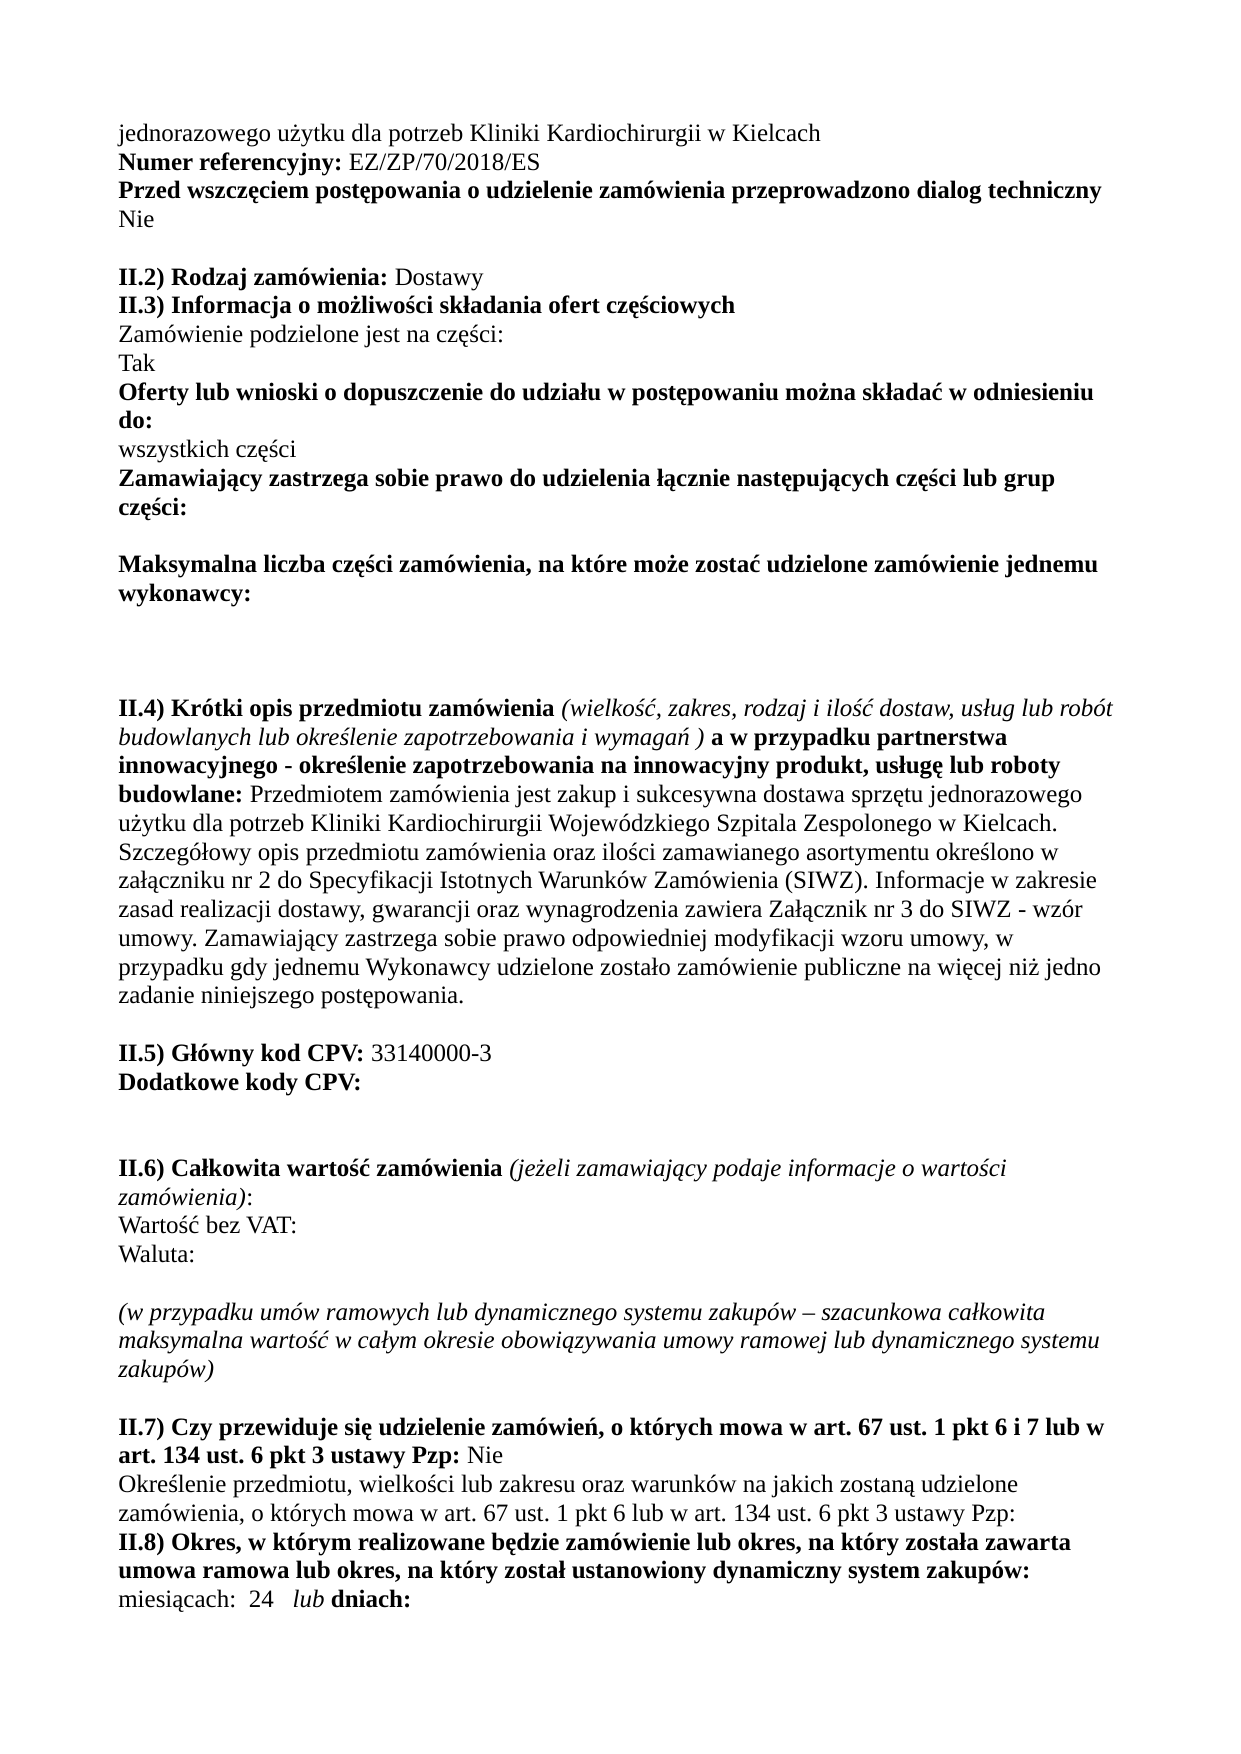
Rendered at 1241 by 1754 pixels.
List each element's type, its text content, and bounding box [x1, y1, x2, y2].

text Zamawiający zastrzega sobie prawo do udzielenia łącznie następujących części lub grup części: Maksymalna liczba części zamówienia, na które może zostać udzielone zamówienie jednemu wykonawcy: II.4) Krótki opis przedmiotu zamówienia (wielkość, zakres, rodzaj i ilość dostaw, usług lub robót budowlanych lub określenie zapotrzebowania i wymagań ) a w przypadku partnerstwa innowacyjnego - określenie zapotrzebowania na innowacyjny produkt, usługę lub roboty budowlane: Przedmiotem zamówienia jest zakup i sukcesywna dostawa sprzętu jednorazowego użytku dla potrzeb Kliniki Kardiochirurgii Wojewódzkiego Szpitala Zespolonego w Kielcach. Szczegółowy opis przedmiotu zamówienia oraz ilości zamawianego asortymentu określono w załączniku nr 2 do Specyfikacji Istotnych Warunków Zamówienia (SIWZ). Informacje w zakresie zasad realizacji dostawy, gwarancji oraz wynagrodzenia zawiera Załącznik nr 3 do SIWZ - wzór umowy. Zamawiający zastrzega sobie prawo odpowiedniej modyfikacji wzoru umowy, w przypadku gdy jednemu Wykonawcy udzielone zostało zamówienie publiczne na więcej niż jedno zadanie niniejszego postępowania. II.5) Główny kod CPV: 33140000-3 Dodatkowe kody CPV: II.6) Całkowita wartość zamówienia (jeżeli zamawiający podaje informacje o wartości zamówienia): Wartość bez VAT: Waluta: [118, 463, 1122, 1268]
text Nie [118, 204, 1122, 233]
text (w przypadku umów ramowych lub dynamicznego systemu zakupów – szacunkowa całkowita maksymalna wartość w całym okresie obowiązywania umowy ramowej lub dynamicznego systemu zakupów) [118, 1268, 1122, 1383]
text II.2) Rodzaj zamówienia: Dostawy II.3) Informacja o możliwości składania ofert częściowych Zamówienie podzielone jest na części: [118, 233, 1122, 348]
text Tak Oferty lub wnioski o dopuszczenie do udziału w postępowaniu można składać w odniesieniu do: wszystkich części [118, 348, 1122, 463]
text jednorazowego użytku dla potrzeb Kliniki Kardiochirurgii w Kielcach Numer referencyjny: EZ/ZP/70/2018/ES Przed wszczęciem postępowania o udzielenie zamówienia przeprowadzono dialog techniczny [118, 118, 1122, 204]
text II.7) Czy przewiduje się udzielenie zamówień, o których mowa w art. 67 ust. 1 pkt 6 i 7 lub w art. 134 ust. 6 pkt 3 ustawy Pzp: Nie Określenie przedmiotu, wielkości lub zakresu oraz warunków na jakich zostaną udzielone zamówienia, o których mowa w art. 67 ust. 1 pkt 6 lub w art. 134 ust. 6 pkt 3 ustawy Pzp: II.8) Okres, w którym realizowane będzie zamówienie lub okres, na który została zawarta umowa ramowa lub okres, na który został ustanowiony dynamiczny system zakupów: miesiącach: 24 lub dniach: [118, 1383, 1122, 1613]
